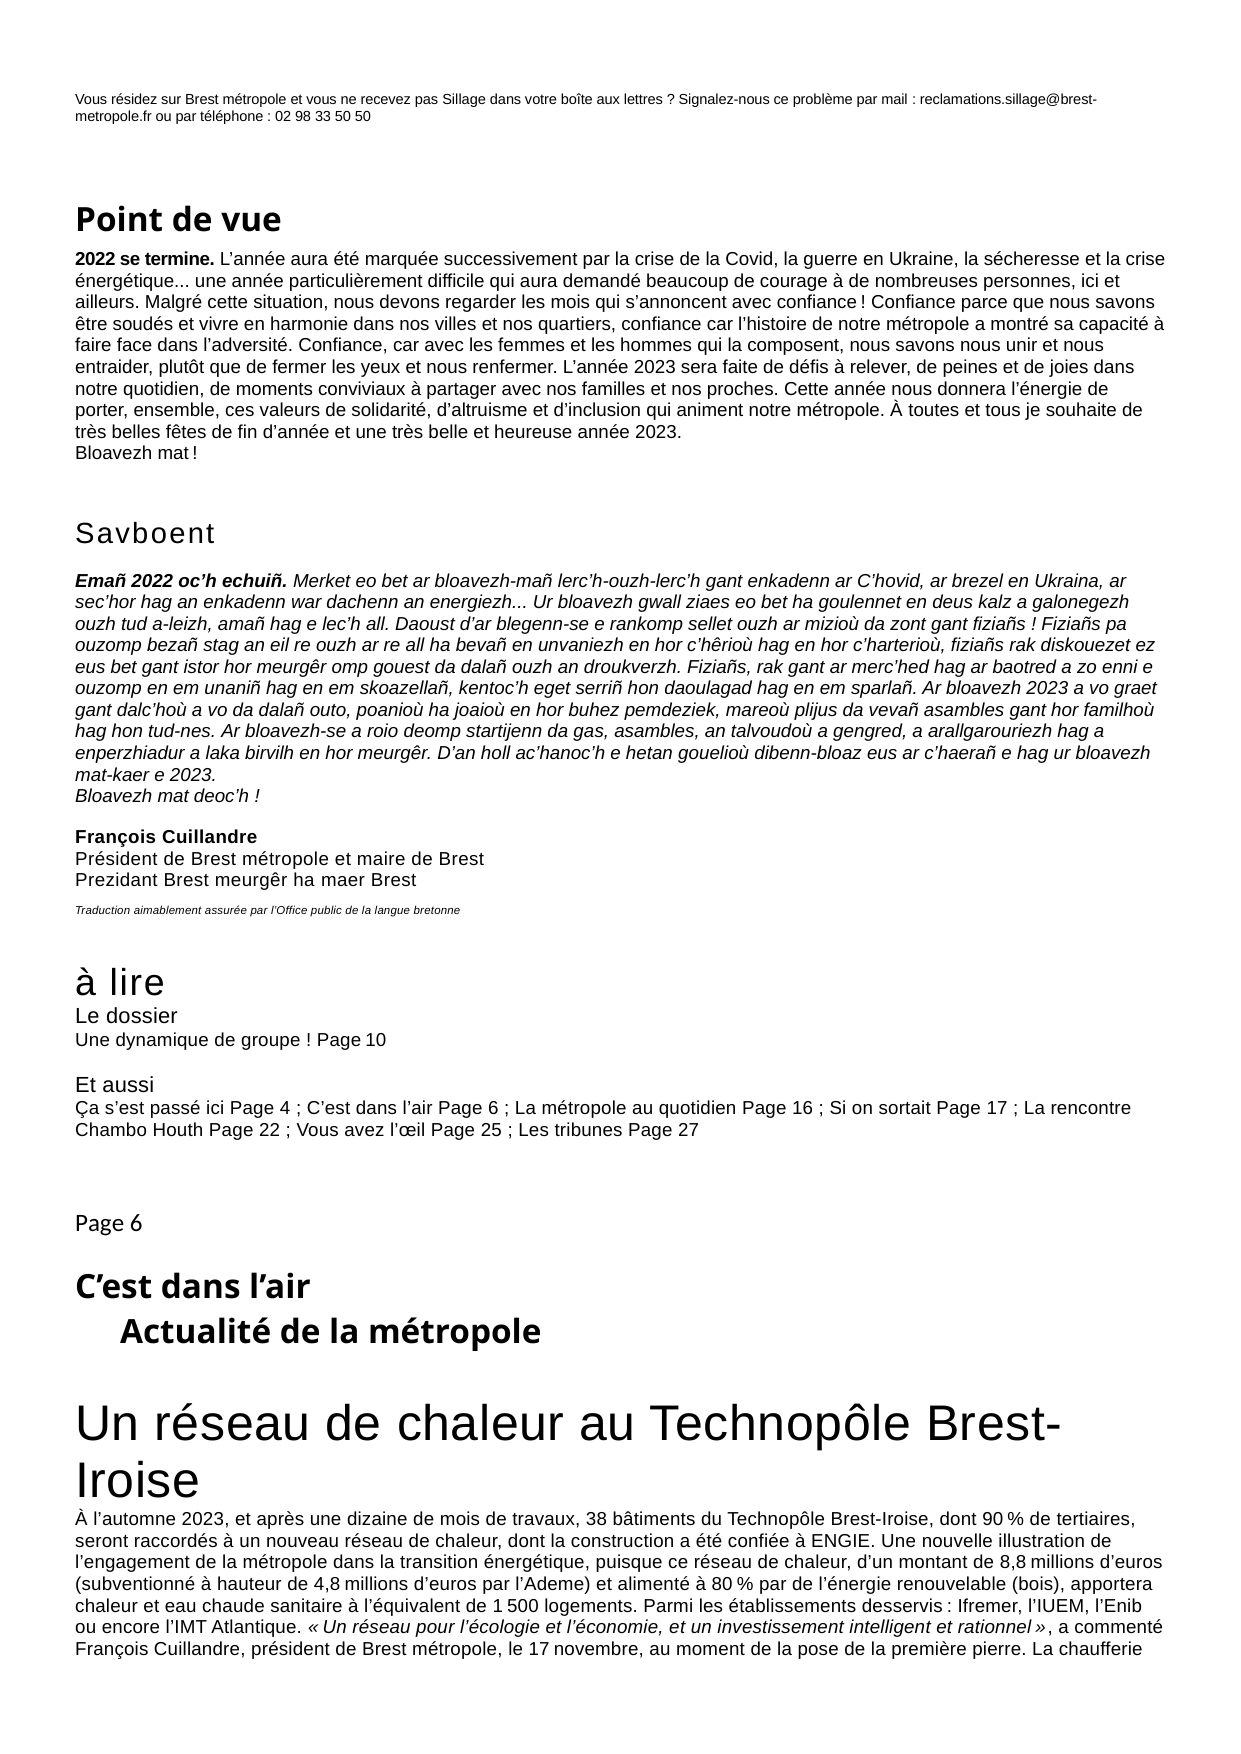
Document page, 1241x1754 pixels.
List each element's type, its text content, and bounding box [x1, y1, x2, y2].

text Bloavezh mat deoc’h ! [75, 785, 1166, 807]
text à lire [75, 960, 1166, 1003]
text Bloavezh mat ! [75, 442, 1166, 463]
text Président de Brest métropole et maire de Brest [75, 847, 1166, 869]
text Page 6 [75, 1207, 1165, 1238]
text 2022 se termine. L’année aura été marquée successivement par la crise de la Covid, la guerre en Ukraine, la sécheresse et la crise énergétique... une année particulièrement difficile qui aura demandé beaucoup de courage à de nombreuses personnes, ici et ailleurs. Malgré cette situation, nous devons regarder les mois qui s’annoncent avec confiance ! Confiance parce que nous savons être soudés et vivre en harmonie dans nos villes et nos quartiers, confiance car l’histoire de notre métropole a montré sa capacité à faire face dans l’adversité. Confiance, car avec les femmes et les hommes qui la composent, nous savons nous unir et nous entraider, plutôt que de fermer les yeux et nous renfermer. L’année 2023 sera faite de défis à relever, de peines et de joies dans notre quotidien, de moments conviviaux à partager avec nos familles et nos proches. Cette année nous donnera l’énergie de porter, ensemble, ces valeurs de solidarité, d’altruisme et d’inclusion qui animent notre métropole. À toutes et tous je souhaite de très belles fêtes de fin d’année et une très belle et heureuse année 2023. [75, 248, 1166, 442]
text Une dynamique de groupe ! Page 10 [75, 1028, 1166, 1050]
text Et aussi [75, 1072, 1166, 1097]
text Un réseau de chaleur au Technopôle Brest-Iroise [75, 1393, 1166, 1508]
text Emañ 2022 oc’h echuiñ. Merket eo bet ar bloavezh-mañ lerc’h-ouzh-lerc’h gant enkadenn ar C’hovid, ar brezel en Ukraina, ar sec’hor hag an enkadenn war dachenn an energiezh... Ur bloavezh gwall ziaes eo bet ha goulennet en deus kalz a galonegezh ouzh tud a-leizh, amañ hag e lec’h all. Daoust d’ar blegenn-se e rankomp sellet ouzh ar mizioù da zont gant fiziañs ! Fiziañs pa ouzomp bezañ stag an eil re ouzh ar re all ha bevañ en unvaniezh en hor c’hêrioù hag en hor c’harterioù, fiziañs rak diskouezet ez eus bet gant istor hor meurgêr omp gouest da dalañ ouzh an droukverzh. Fiziañs, rak gant ar merc’hed hag ar baotred a zo enni e ouzomp en em unaniñ hag en em skoazellañ, kentoc’h eget serriñ hon daoulagad hag en em sparlañ. Ar bloavezh 2023 a vo graet gant dalc’hoù a vo da dalañ outo, poanioù ha joaioù en hor buhez pemdeziek, mareoù plijus da vevañ asambles gant hor familhoù hag hon tud-nes. Ar bloavezh-se a roio deomp startijenn da gas, asambles, an talvoudoù a gengred, a arallgarouriezh hag a enperzhiadur a laka birvilh en hor meurgêr. D’an holl ac’hanoc’h e hetan gouelioù dibenn-bloaz eus ar c’haerañ e hag ur bloavezh mat-kaer e 2023. [75, 569, 1166, 785]
text François Cuillandre [75, 826, 1166, 847]
text Savboent [75, 516, 1166, 569]
text Le dossier [75, 1003, 1166, 1028]
text À l’automne 2023, et après une dizaine de mois de travaux, 38 bâtiments du Technopôle Brest-Iroise, dont 90 % de tertiaires, seront raccordés à un nouveau réseau de chaleur, dont la construction a été confiée à ENGIE. Une nouvelle illustration de l’engagement de la métropole dans la transition énergétique, puisque ce réseau de chaleur, d’un montant de 8,8 millions d’euros (subventionné à hauteur de 4,8 millions d’euros par l’Ademe) et alimenté à 80 % par de l’énergie renouvelable (bois), apportera chaleur et eau chaude sanitaire à l’équivalent de 1 500 logements. Parmi les établissements desservis : Ifremer, l’IUEM, l’Enib ou encore l’IMT Atlantique. « Un réseau pour l’écologie et l’économie, et un investissement intelligent et rationnel », a commenté François Cuillandre, président de Brest métropole, le 17 novembre, au moment de la pose de la première pierre. La chaufferie [75, 1508, 1166, 1659]
text Prezidant Brest meurgêr ha maer Brest [75, 869, 1166, 891]
subtitle C’est dans l’air Actualité de la métropole [75, 1263, 1165, 1353]
subtitle Point de vue [75, 196, 1165, 242]
text Ça s’est passé ici Page 4 ; C’est dans l’air Page 6 ; La métropole au quotidien Page 16 ; Si on sortait Page 17 ; La rencontre Chambo Houth Page 22 ; Vous avez l’œil Page 25 ; Les tribunes Page 27 [75, 1097, 1166, 1140]
text Traduction aimablement assurée par l’Office public de la langue bretonne [75, 904, 1166, 917]
text Vous résidez sur Brest métropole et vous ne recevez pas Sillage dans votre boîte aux lettres ? Signalez-nous ce problème par mail : reclamations.sillage@brest-metropole.fr ou par téléphone : 02 98 33 50 50 [75, 91, 1166, 124]
